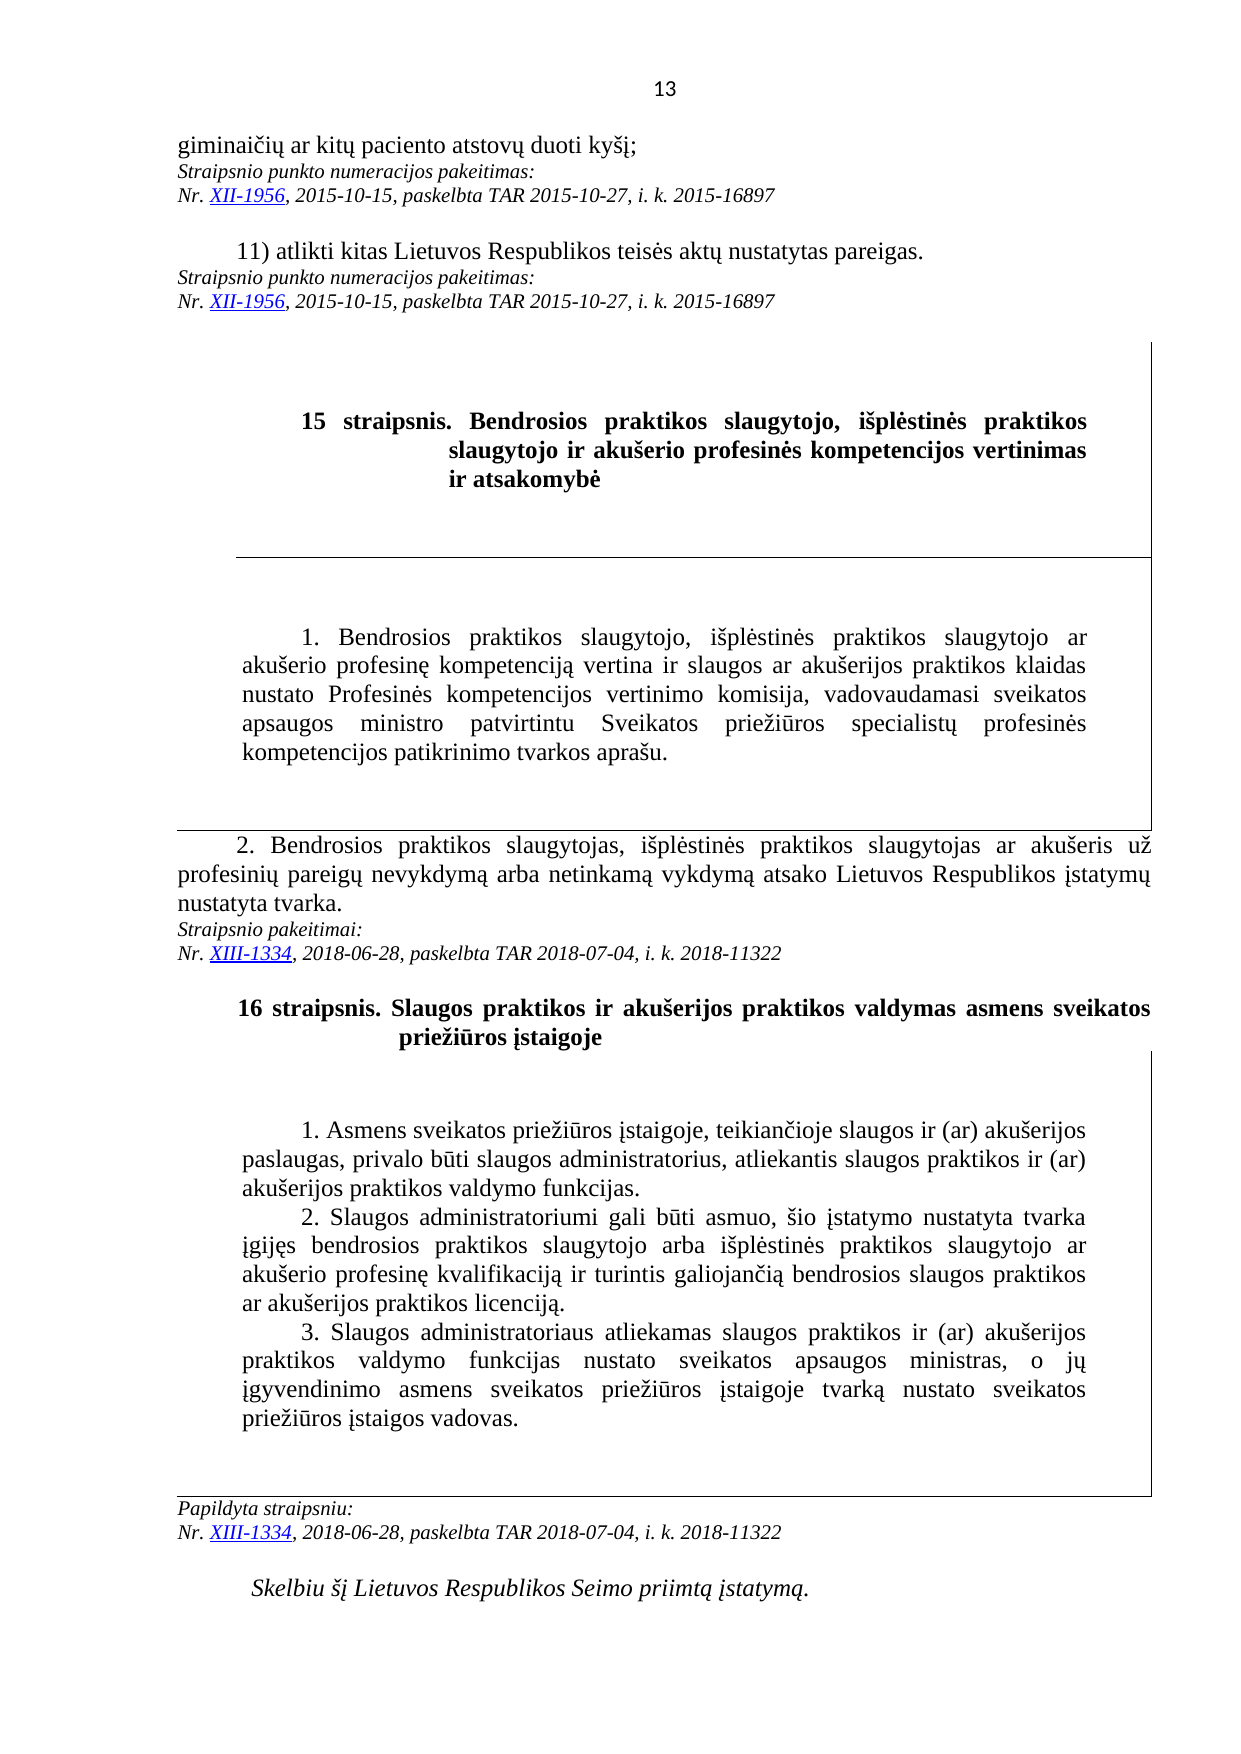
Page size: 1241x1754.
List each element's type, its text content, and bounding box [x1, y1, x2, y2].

text 11) atlikti kitas Lietuvos Respublikos teisės aktų nustatytas pareigas. [177, 236, 1152, 265]
text Straipsnio pakeitimai: [177, 916, 1152, 941]
text Nr. XIII-1334, 2018-06-28, paskelbta TAR 2018-07-04, i. k. 2018-11322 [177, 941, 1152, 964]
text 15 straipsnis. Bendrosios praktikos slaugytojo, išplėstinės praktikos slaugytojo ir akušerio profesinės kompetencijos vertinimas ir atsakomybė [236, 342, 1151, 557]
text Straipsnio punkto numeracijos pakeitimas: [177, 159, 1152, 183]
text 1. Bendrosios praktikos slaugytojo, išplėstinės praktikos slaugytojo ar akušerio profesinę kompetenciją vertina ir slaugos ar akušerijos praktikos klaidas nustato Profesinės kompetencijos vertinimo komisija, vadovaudamasi sveikatos apsaugos ministro patvirtintu Sveikatos priežiūros specialistų profesinės kompetencijos patikrinimo tvarkos aprašu. [177, 557, 1151, 830]
text 16 straipsnis. Slaugos praktikos ir akušerijos praktikos valdymas asmens sveikatos priežiūros įstaigoje [237, 993, 1152, 1051]
text Nr. XII-1956, 2015-10-15, paskelbta TAR 2015-10-27, i. k. 2015-16897 [177, 183, 1152, 207]
text giminaičių ar kitų paciento atstovų duoti kyšį; [177, 131, 1152, 159]
text Nr. XIII-1334, 2018-06-28, paskelbta TAR 2018-07-04, i. k. 2018-11322 [177, 1520, 1152, 1544]
text 3. Slaugos administratoriaus atliekamas slaugos praktikos ir (ar) akušerijos praktikos valdymo funkcijas nustato sveikatos apsaugos ministras, o jų įgyvendinimo asmens sveikatos priežiūros įstaigoje tvarką nustato sveikatos priežiūros įstaigos vadovas. [177, 1317, 1151, 1496]
text 2. Bendrosios praktikos slaugytojas, išplėstinės praktikos slaugytojas ar akušeris už profesinių pareigų nevykdymą arba netinkamą vykdymą atsako Lietuvos Respublikos įstatymų nustatyta tvarka. [177, 830, 1152, 916]
text Nr. XII-1956, 2015-10-15, paskelbta TAR 2015-10-27, i. k. 2015-16897 [177, 289, 1152, 313]
text Skelbiu šį Lietuvos Respublikos Seimo priimtą įstatymą. [177, 1573, 1151, 1602]
text 2. Slaugos administratoriumi gali būti asmuo, šio įstatymo nustatyta tvarka įgijęs bendrosios praktikos slaugytojo arba išplėstinės praktikos slaugytojo ar akušerio profesinę kvalifikaciją ir turintis galiojančią bendrosios slaugos praktikos ar akušerijos praktikos licenciją. [177, 1202, 1151, 1317]
text Straipsnio punkto numeracijos pakeitimas: [177, 265, 1152, 289]
text Papildyta straipsniu: [177, 1496, 1152, 1520]
text 1. Asmens sveikatos priežiūros įstaigoje, teikiančioje slaugos ir (ar) akušerijos paslaugas, privalo būti slaugos administratorius, atliekantis slaugos praktikos ir (ar) akušerijos praktikos valdymo funkcijas. [177, 1051, 1151, 1202]
